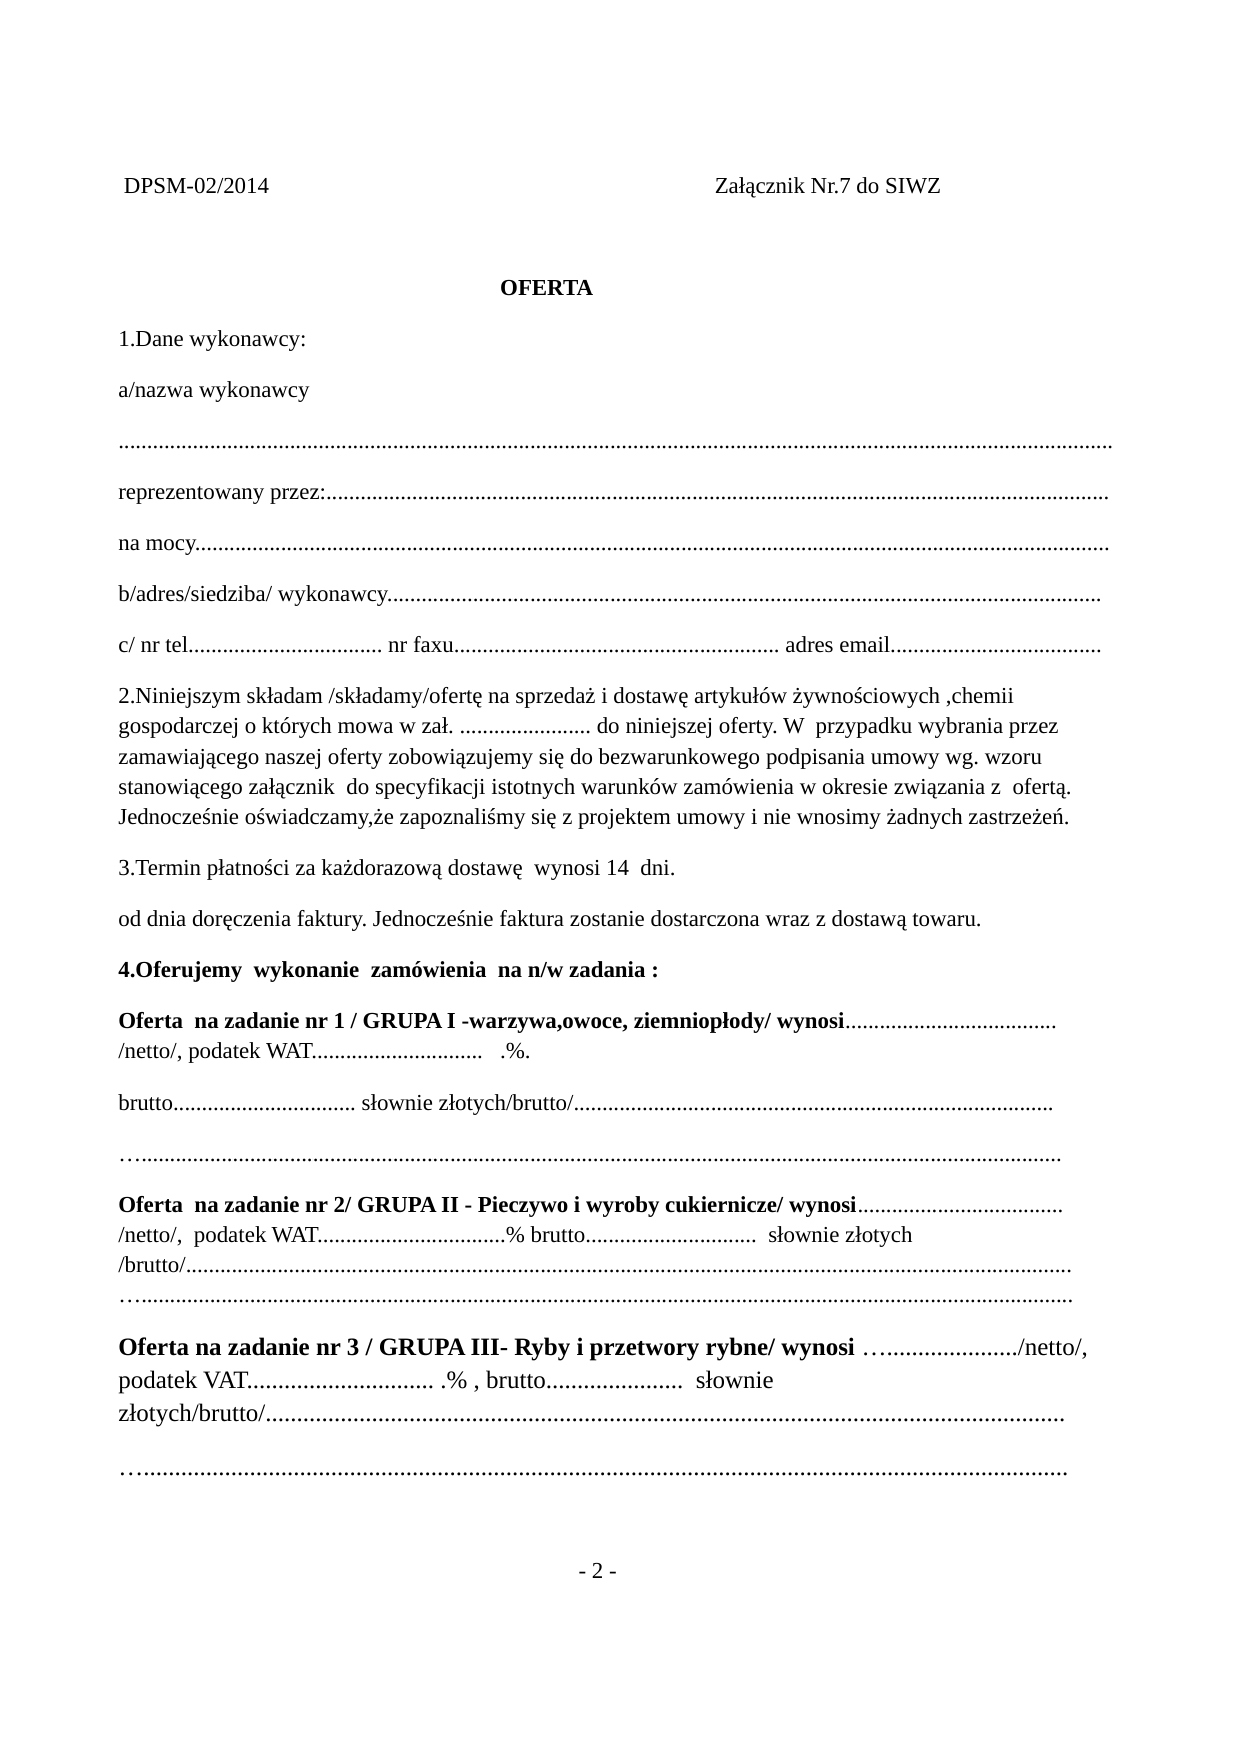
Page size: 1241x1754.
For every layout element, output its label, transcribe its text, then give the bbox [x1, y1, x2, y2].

text DPSM-02/2014 Załącznik Nr.7 do SIWZ [118, 172, 1122, 198]
text 3.Termin płatności za każdorazową dostawę wynosi 14 dni. [118, 854, 1122, 881]
text - 2 - [118, 1557, 1122, 1583]
text brutto................................ słownie złotych/brutto/.................................................................................... [118, 1089, 1122, 1115]
text Oferta na zadanie nr 3 / GRUPA III- Ryby i przetwory rybne/ wynosi …...................../netto/, podatek VAT.............................. .% , brutto...................... słownie złotych/brutto/................................................................................................................................ [118, 1332, 1122, 1427]
text .............................................................................................................................................................................. [118, 427, 1122, 453]
text b/adres/siedziba/ wykonawcy............................................................................................................................. [118, 580, 1122, 607]
text a/nazwa wykonawcy [118, 376, 1122, 402]
text Oferta na zadanie nr 1 / GRUPA I -warzywa,owoce, ziemniopłody/ wynosi..................................... /netto/, podatek WAT.............................. .%. [118, 1007, 1122, 1064]
text ….................................................................................................................................................... [118, 1452, 1122, 1481]
text Oferta na zadanie nr 2/ GRUPA II - Pieczywo i wyroby cukiernicze/ wynosi.................................... /netto/, podatek WAT.................................% brutto.............................. słownie złotych /brutto/...........................................................................................................................................................…................................................................................................................................................................... [118, 1191, 1122, 1308]
text na mocy................................................................................................................................................................ [118, 529, 1122, 556]
text …................................................................................................................................................................. [118, 1140, 1122, 1166]
text reprezentowany przez:......................................................................................................................................... [118, 478, 1122, 504]
text od dnia doręczenia faktury. Jednocześnie faktura zostanie dostarczona wraz z dostawą towaru. [118, 905, 1122, 932]
text OFERTA [118, 274, 1122, 300]
text 1.Dane wykonawcy: [118, 325, 1122, 351]
text 4.Oferujemy wykonanie zamówienia na n/w zadania : [118, 956, 1122, 983]
text c/ nr tel.................................. nr faxu......................................................... adres email..................................... [118, 631, 1122, 658]
text 2.Niniejszym składam /składamy/ofertę na sprzedaż i dostawę artykułów żywnościowych ,chemii gospodarczej o których mowa w zał. ....................... do niniejszej oferty. W przypadku wybrania przez zamawiającego naszej oferty zobowiązujemy się do bezwarunkowego podpisania umowy wg. wzoru stanowiącego załącznik do specyfikacji istotnych warunków zamówienia w okresie związania z ofertą. Jednocześnie oświadczamy,że zapoznaliśmy się z projektem umowy i nie wnosimy żadnych zastrzeżeń. [118, 682, 1122, 829]
